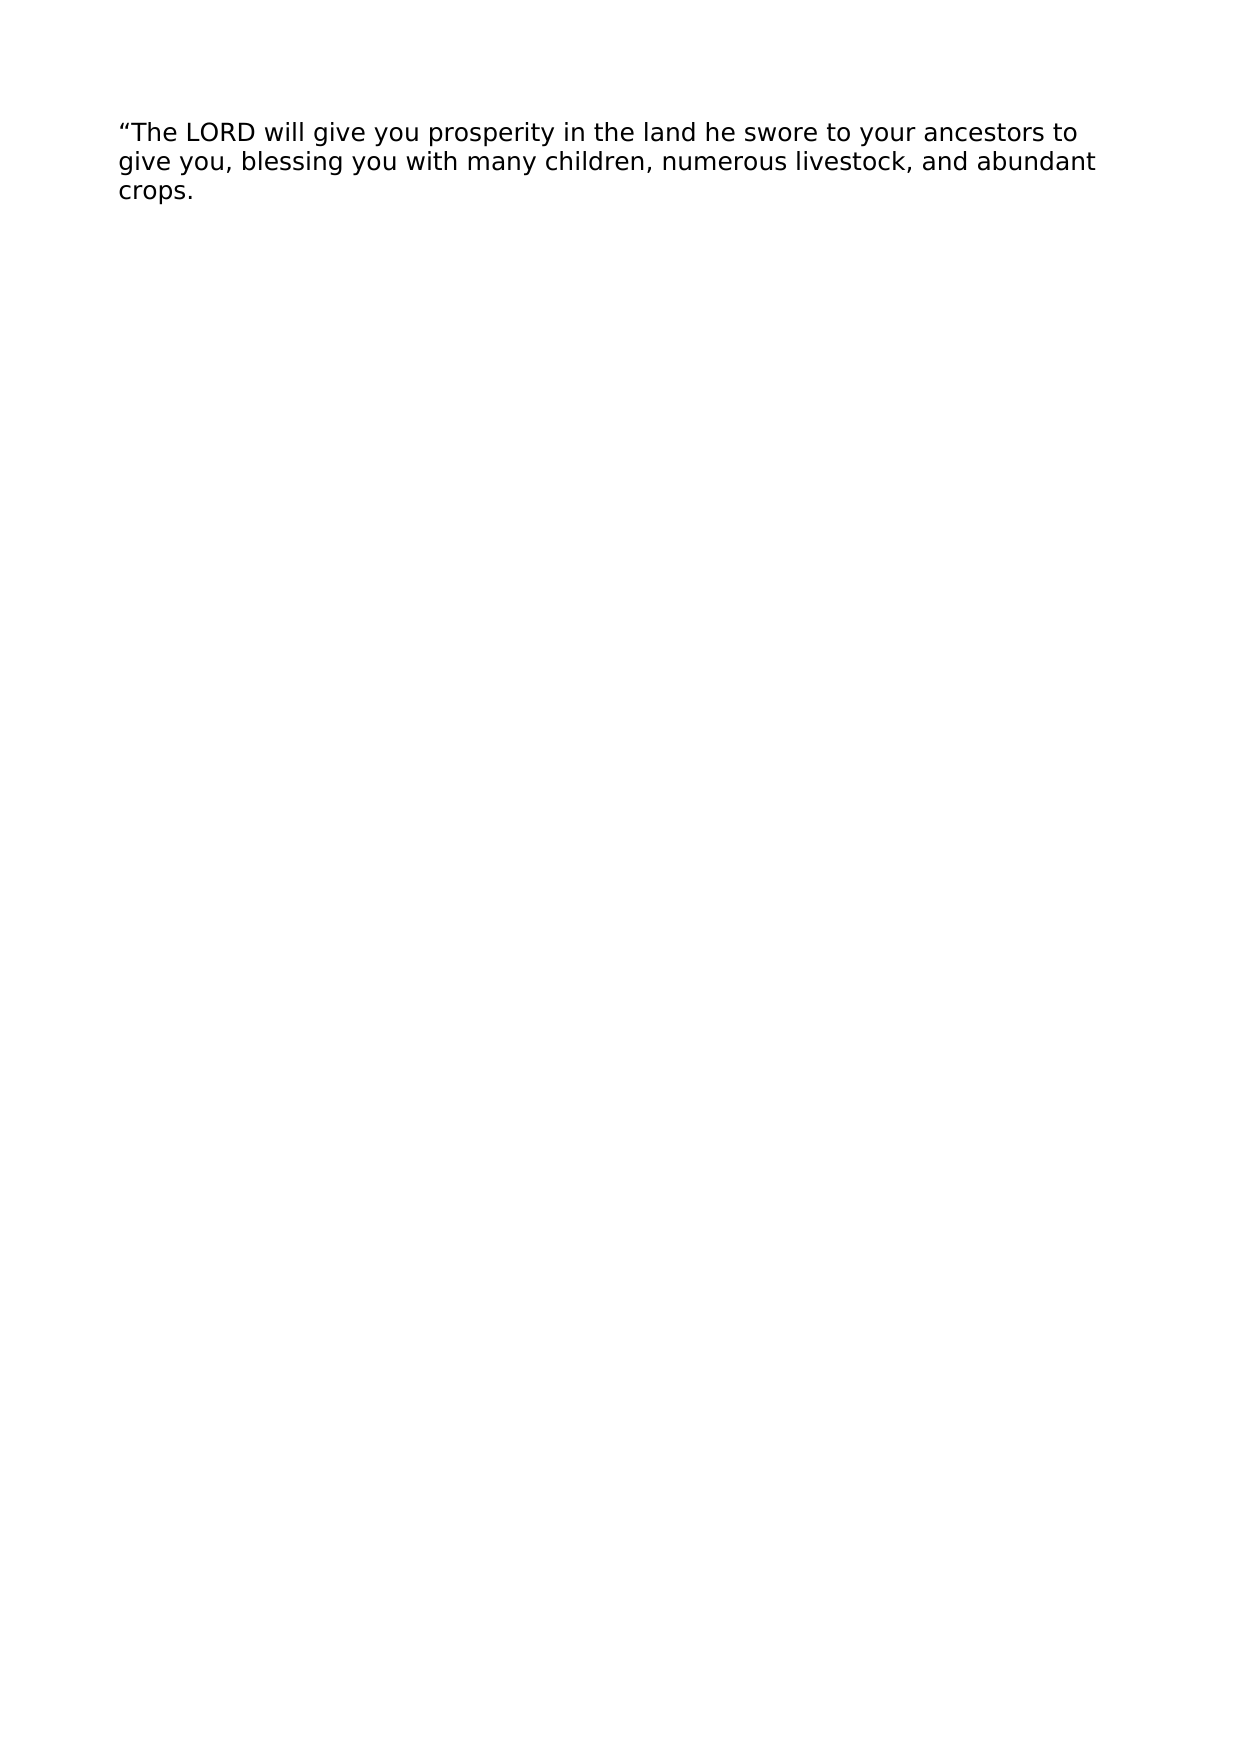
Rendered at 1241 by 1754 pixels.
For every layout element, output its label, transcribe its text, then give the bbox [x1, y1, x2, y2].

text “The LORD will give you prosperity in the land he swore to your ancestors to give you, blessing you with many children, numerous livestock, and abundant crops. [118, 118, 1122, 206]
